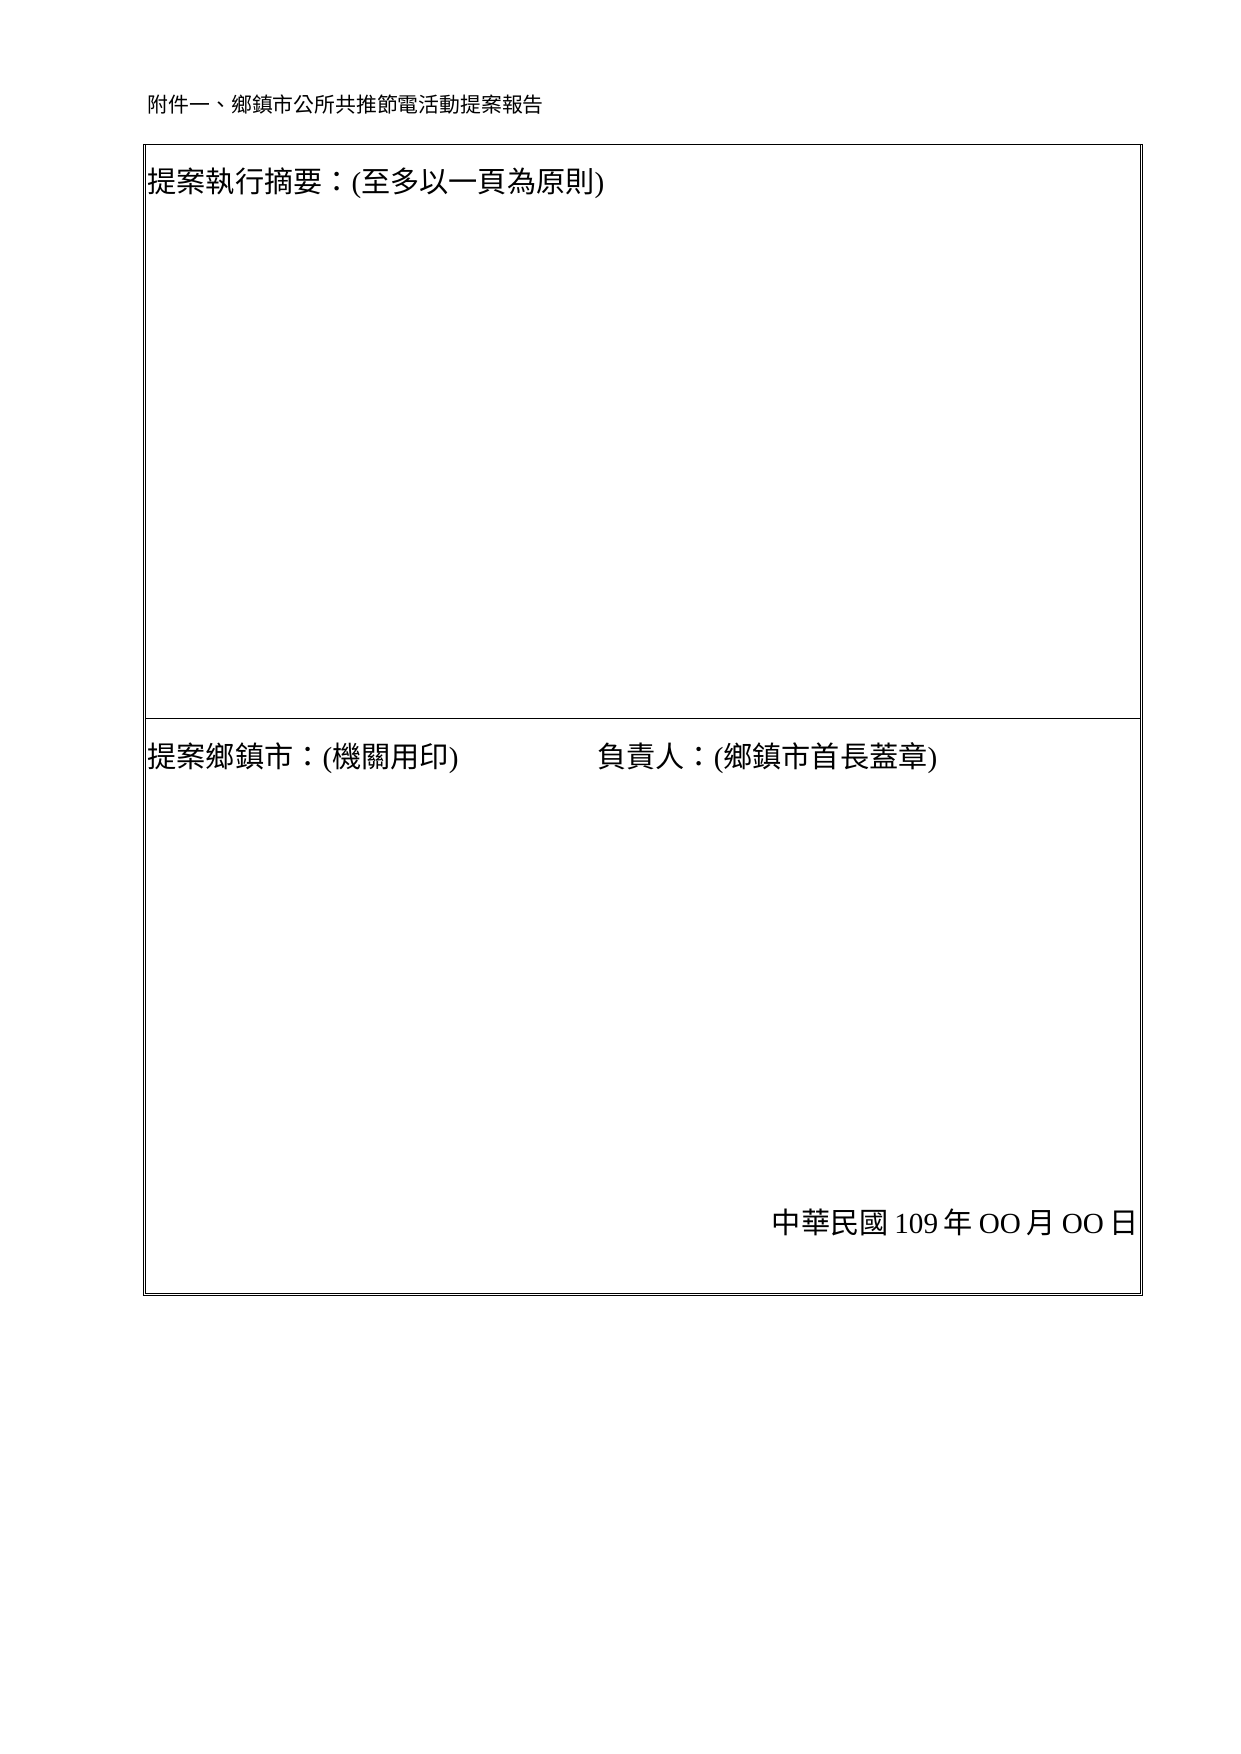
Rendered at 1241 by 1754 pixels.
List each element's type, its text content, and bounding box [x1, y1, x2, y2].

table_cell 提案鄉鎮市：(機關用印) 負責人：(鄉鎮市首長蓋章) 中華民國109年OO月OO日 [146, 719, 1140, 1292]
table_cell 提案執行摘要：(至多以一頁為原則) [146, 145, 1140, 718]
